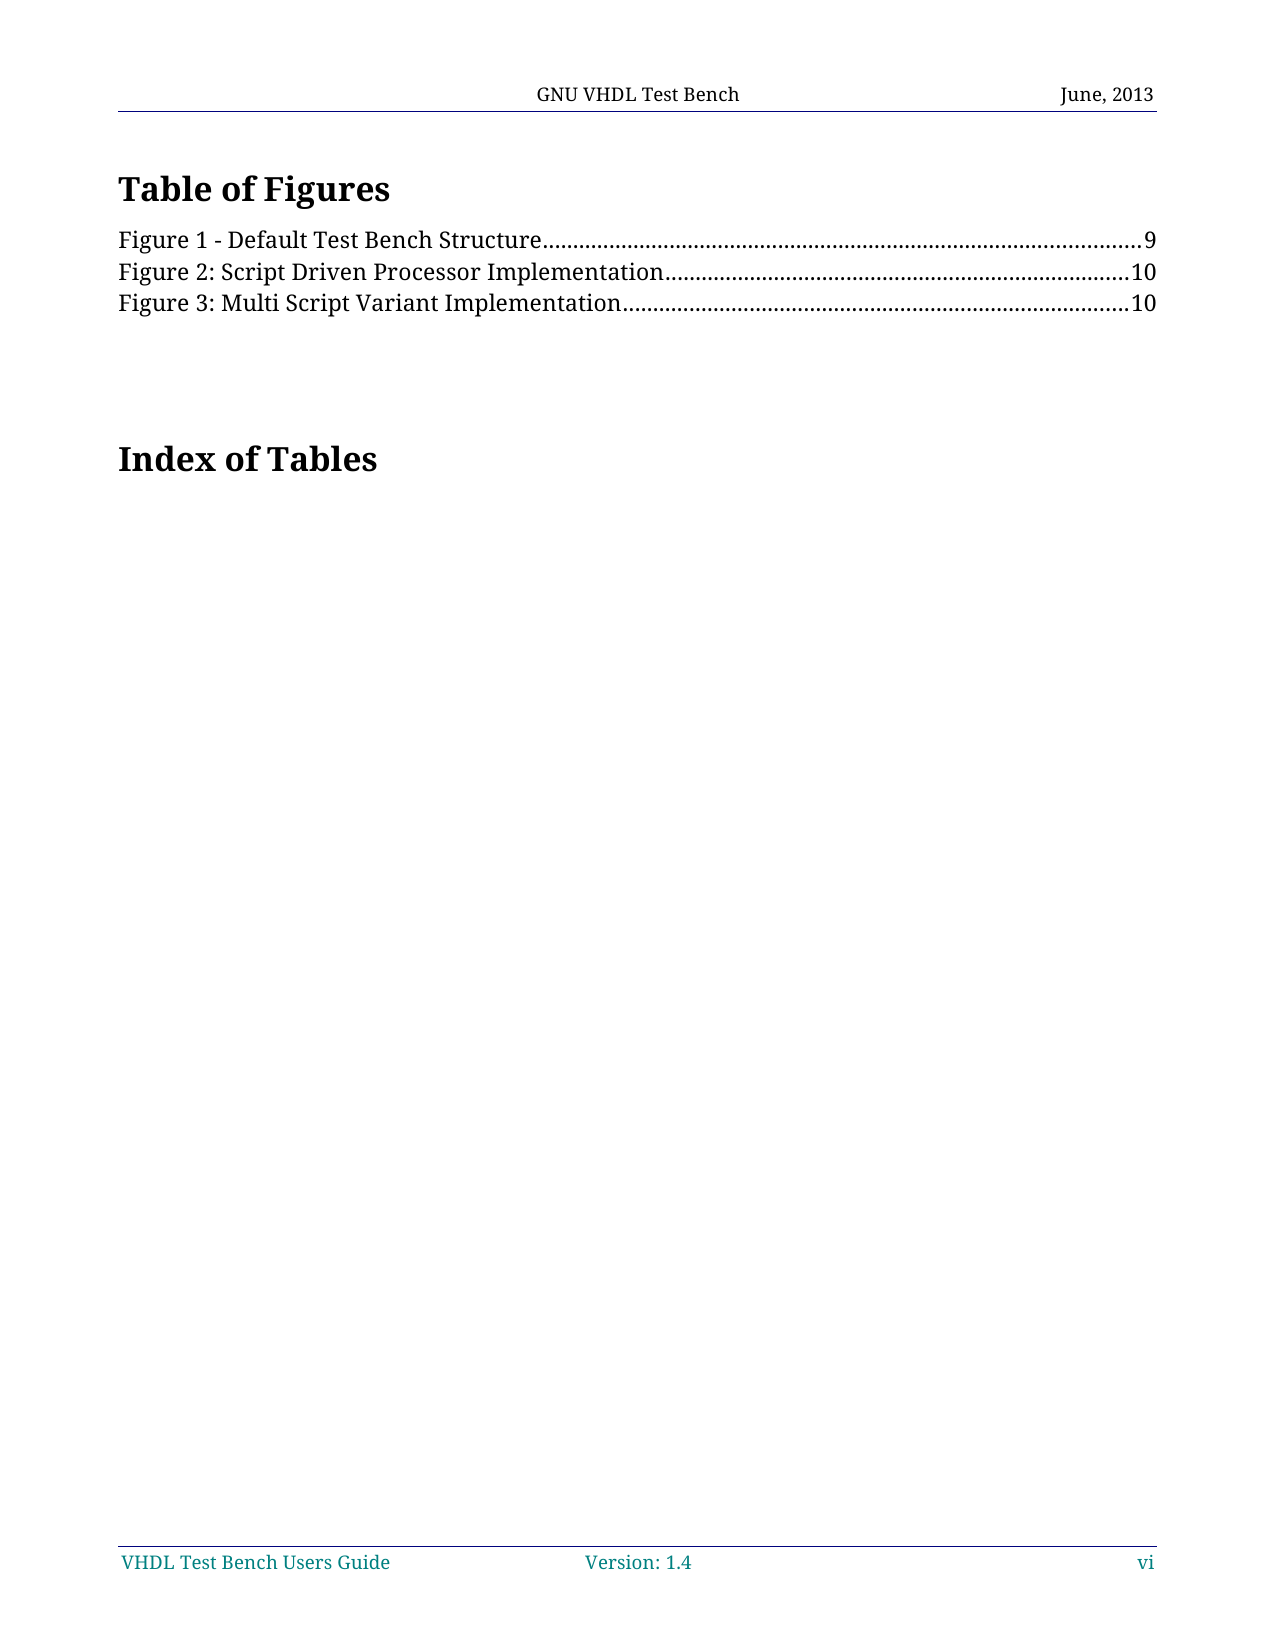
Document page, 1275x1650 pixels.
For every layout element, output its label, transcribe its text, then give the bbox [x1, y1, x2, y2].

text Figure 3: Multi Script Variant Implementation 10 [118, 286, 1157, 317]
text Figure 1 - Default Test Bench Structure 9 [118, 224, 1157, 255]
text Figure 2: Script Driven Processor Implementation 10 [118, 255, 1157, 286]
subtitle Table of Figures [118, 166, 1157, 212]
subtitle Index of Tables [118, 436, 1157, 482]
